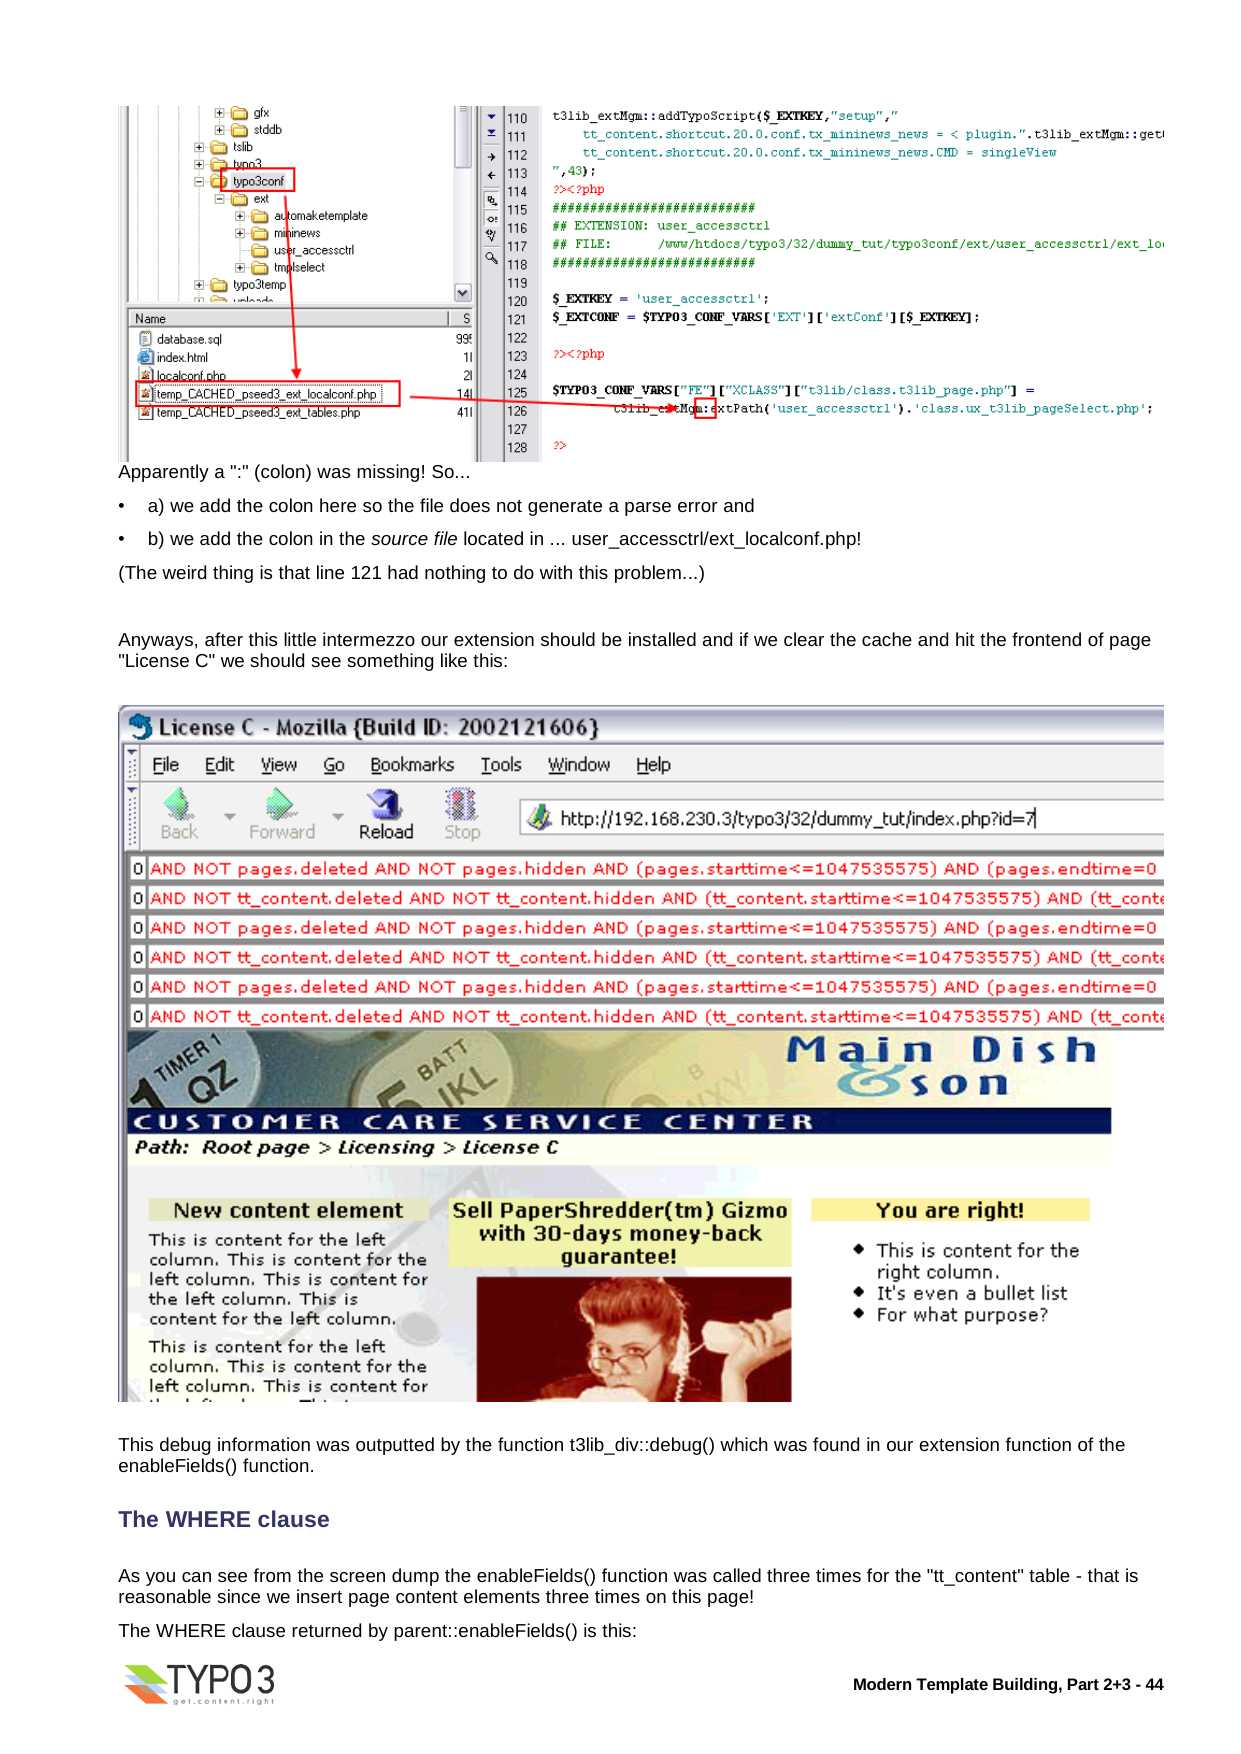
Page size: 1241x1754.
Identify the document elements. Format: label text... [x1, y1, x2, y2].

picture [118, 705, 1164, 1402]
text Apparently a ":" (colon) was missing! So... [118, 462, 1163, 483]
subtitle The WHERE clause [118, 1506, 1163, 1532]
text As you can see from the screen dump the enableFields() function was called three times for the "tt_content" table - that is reasonable since we insert page content elements three times on this page! [118, 1566, 1163, 1608]
picture [118, 106, 1164, 462]
text Anyways, after this little intermezzo our extension should be installed and if we clear the cache and hit the frontend of page "License C" we should see something like this: [118, 629, 1163, 671]
text The WHERE clause returned by parent::enableFields() is this: [118, 1621, 1163, 1642]
text (The weird thing is that line 121 had nothing to do with this problem...) [118, 562, 1163, 583]
text This debug information was outputted by the function t3lib_div::debug() which was found in our extension function of the enableFields() function. [118, 1435, 1163, 1477]
list b) we add the colon in the source file located in ... user_accessctrl/ext_localconf.php! [118, 529, 1163, 550]
list a) we add the colon here so the file does not generate a parse error and [118, 495, 1163, 516]
picture [119, 1659, 280, 1710]
